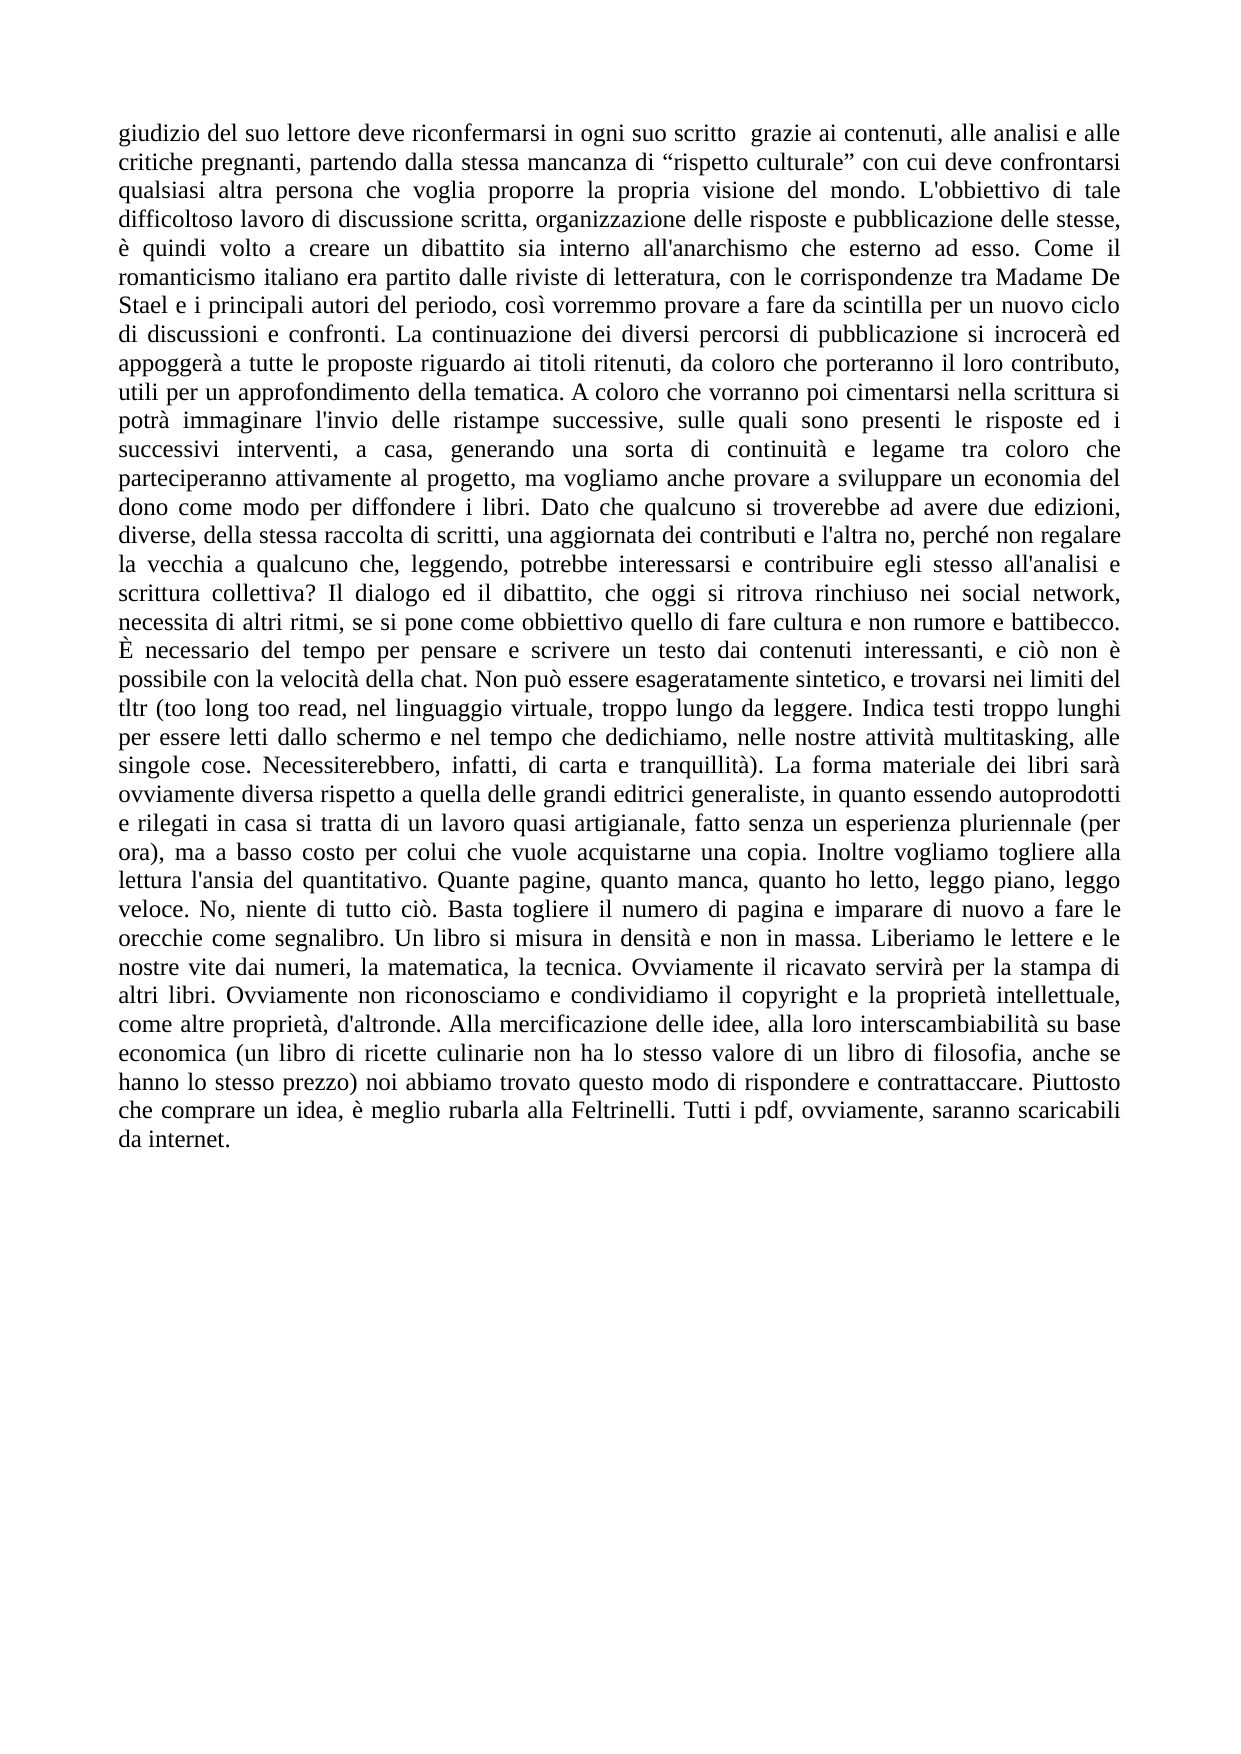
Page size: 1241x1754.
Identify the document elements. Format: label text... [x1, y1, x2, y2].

text giudizio del suo lettore deve riconfermarsi in ogni suo scritto grazie ai contenuti, alle analisi e alle critiche pregnanti, partendo dalla stessa mancanza di “rispetto culturale” con cui deve confrontarsi qualsiasi altra persona che voglia proporre la propria visione del mondo. L'obbiettivo di tale difficoltoso lavoro di discussione scritta, organizzazione delle risposte e pubblicazione delle stesse, è quindi volto a creare un dibattito sia interno all'anarchismo che esterno ad esso. Come il romanticismo italiano era partito dalle riviste di letteratura, con le corrispondenze tra Madame De Stael e i principali autori del periodo, così vorremmo provare a fare da scintilla per un nuovo ciclo di discussioni e confronti. La continuazione dei diversi percorsi di pubblicazione si incrocerà ed appoggerà a tutte le proposte riguardo ai titoli ritenuti, da coloro che porteranno il loro contributo, utili per un approfondimento della tematica. A coloro che vorranno poi cimentarsi nella scrittura si potrà immaginare l'invio delle ristampe successive, sulle quali sono presenti le risposte ed i successivi interventi, a casa, generando una sorta di continuità e legame tra coloro che parteciperanno attivamente al progetto, ma vogliamo anche provare a sviluppare un economia del dono come modo per diffondere i libri. Dato che qualcuno si troverebbe ad avere due edizioni, diverse, della stessa raccolta di scritti, una aggiornata dei contributi e l'altra no, perché non regalare la vecchia a qualcuno che, leggendo, potrebbe interessarsi e contribuire egli stesso all'analisi e scrittura collettiva? Il dialogo ed il dibattito, che oggi si ritrova rinchiuso nei social network, necessita di altri ritmi, se si pone come obbiettivo quello di fare cultura e non rumore e battibecco. È necessario del tempo per pensare e scrivere un testo dai contenuti interessanti, e ciò non è possibile con la velocità della chat. Non può essere esageratamente sintetico, e trovarsi nei limiti del tltr (too long too read, nel linguaggio virtuale, troppo lungo da leggere. Indica testi troppo lunghi per essere letti dallo schermo e nel tempo che dedichiamo, nelle nostre attività multitasking, alle singole cose. Necessiterebbero, infatti, di carta e tranquillità). La forma materiale dei libri sarà ovviamente diversa rispetto a quella delle grandi editrici generaliste, in quanto essendo autoprodotti e rilegati in casa si tratta di un lavoro quasi artigianale, fatto senza un esperienza pluriennale (per ora), ma a basso costo per colui che vuole acquistarne una copia. Inoltre vogliamo togliere alla lettura l'ansia del quantitativo. Quante pagine, quanto manca, quanto ho letto, leggo piano, leggo veloce. No, niente di tutto ciò. Basta togliere il numero di pagina e imparare di nuovo a fare le orecchie come segnalibro. Un libro si misura in densità e non in massa. Liberiamo le lettere e le nostre vite dai numeri, la matematica, la tecnica. Ovviamente il ricavato servirà per la stampa di altri libri. Ovviamente non riconosciamo e condividiamo il copyright e la proprietà intellettuale, come altre proprietà, d'altronde. Alla mercificazione delle idee, alla loro interscambiabilità su base economica (un libro di ricette culinarie non ha lo stesso valore di un libro di filosofia, anche se hanno lo stesso prezzo) noi abbiamo trovato questo modo di rispondere e contrattaccare. Piuttosto che comprare un idea, è meglio rubarla alla Feltrinelli. Tutti i pdf, ovviamente, saranno scaricabili da internet. [118, 118, 1122, 1153]
